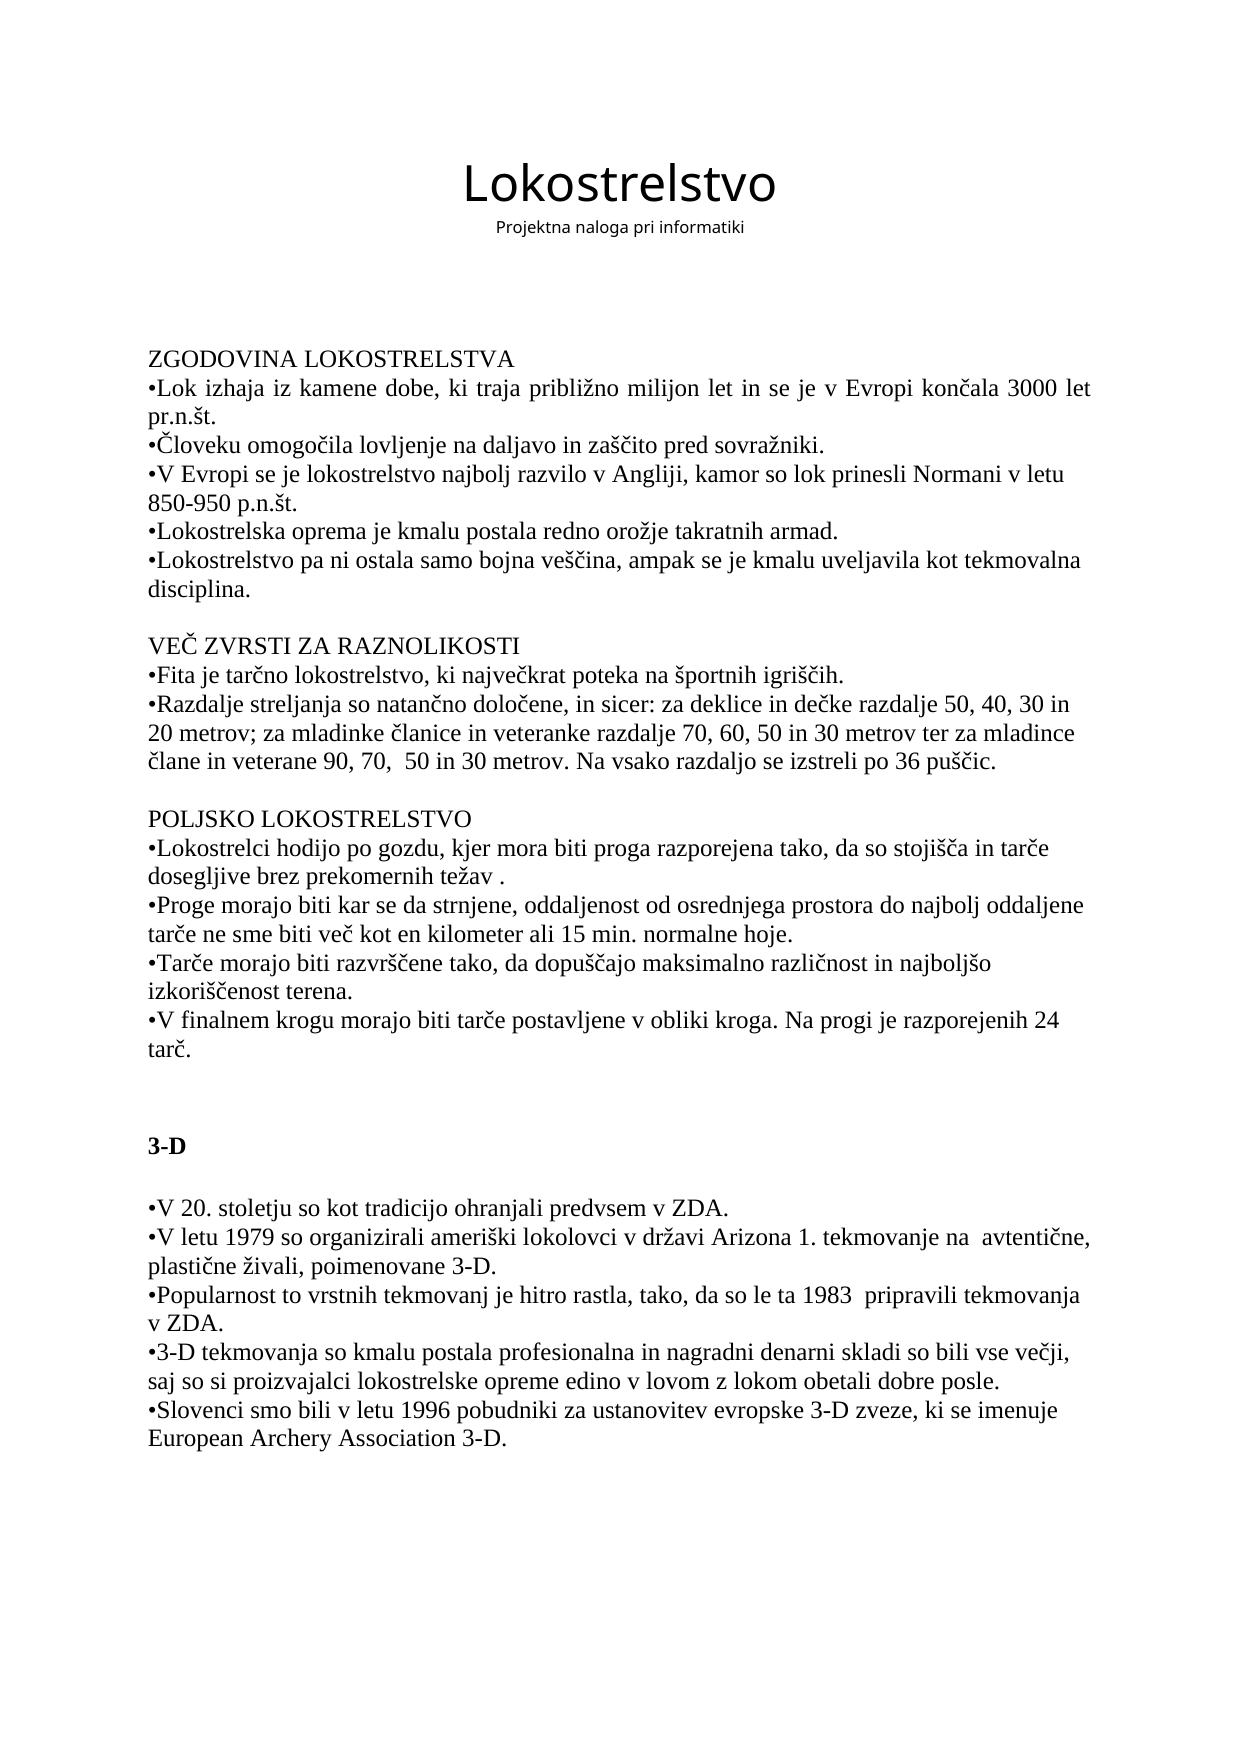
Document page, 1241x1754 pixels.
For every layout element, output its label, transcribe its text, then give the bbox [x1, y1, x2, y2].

text •V Evropi se je lokostrelstvo najbolj razvilo v Angliji, kamor so lok prinesli Normani v letu 850-950 p.n.št. [148, 459, 1093, 516]
text •Proge morajo biti kar se da strnjene, oddaljenost od osrednjega prostora do najbolj oddaljene tarče ne sme biti več kot en kilometer ali 15 min. normalne hoje. [148, 890, 1093, 948]
text Projektna naloga pri informatiki [148, 216, 1093, 238]
text •Lokostrelstvo pa ni ostala samo bojna veščina, ampak se je kmalu uveljavila kot tekmovalna disciplina. [148, 545, 1093, 603]
text •Razdalje streljanja so natančno določene, in sicer: za deklice in dečke razdalje 50, 40, 30 in 20 metrov; za mladinke članice in veteranke razdalje 70, 60, 50 in 30 metrov ter za mladince člane in veterane 90, 70, 50 in 30 metrov. Na vsako razdaljo se izstreli po 36 puščic. [148, 689, 1093, 775]
subtitle Lokostrelstvo [148, 148, 1093, 216]
text •V 20. stoletju so kot tradicijo ohranjali predvsem v ZDA. [148, 1193, 1093, 1222]
text •V letu 1979 so organizirali ameriški lokolovci v državi Arizona 1. tekmovanje na avtentične, plastične živali, poimenovane 3-D. [148, 1222, 1093, 1280]
text •Popularnost to vrstnih tekmovanj je hitro rastla, tako, da so le ta 1983 pripravili tekmovanja v ZDA. [148, 1280, 1093, 1337]
text •Človeku omogočila lovljenje na daljavo in zaščito pred sovražniki. [148, 430, 1093, 459]
text VEČ ZVRSTI ZA RAZNOLIKOSTI [148, 631, 1093, 660]
text •Lokostrelci hodijo po gozdu, kjer mora biti proga razporejena tako, da so stojišča in tarče dosegljive brez prekomernih težav . [148, 833, 1093, 890]
text •Lokostrelska oprema je kmalu postala redno orožje takratnih armad. [148, 516, 1093, 545]
text ZGODOVINA LOKOSTRELSTVA [148, 344, 1093, 373]
text •V finalnem krogu morajo biti tarče postavljene v obliki kroga. Na progi je razporejenih 24 tarč. [148, 1005, 1093, 1063]
text 3-D [148, 1131, 1093, 1159]
text POLJSKO LOKOSTRELSTVO [148, 804, 1093, 833]
text •3-D tekmovanja so kmalu postala profesionalna in nagradni denarni skladi so bili vse večji, saj so si proizvajalci lokostrelske opreme edino v lovom z lokom obetali dobre posle. [148, 1337, 1093, 1395]
text •Tarče morajo biti razvrščene tako, da dopuščajo maksimalno različnost in najboljšo izkoriščenost terena. [148, 948, 1093, 1005]
text •Fita je tarčno lokostrelstvo, ki največkrat poteka na športnih igriščih. [148, 660, 1093, 689]
text •Lok izhaja iz kamene dobe, ki traja približno milijon let in se je v Evropi končala 3000 let pr.n.št. [148, 373, 1093, 430]
text •Slovenci smo bili v letu 1996 pobudniki za ustanovitev evropske 3-D zveze, ki se imenuje European Archery Association 3-D. [148, 1395, 1093, 1452]
